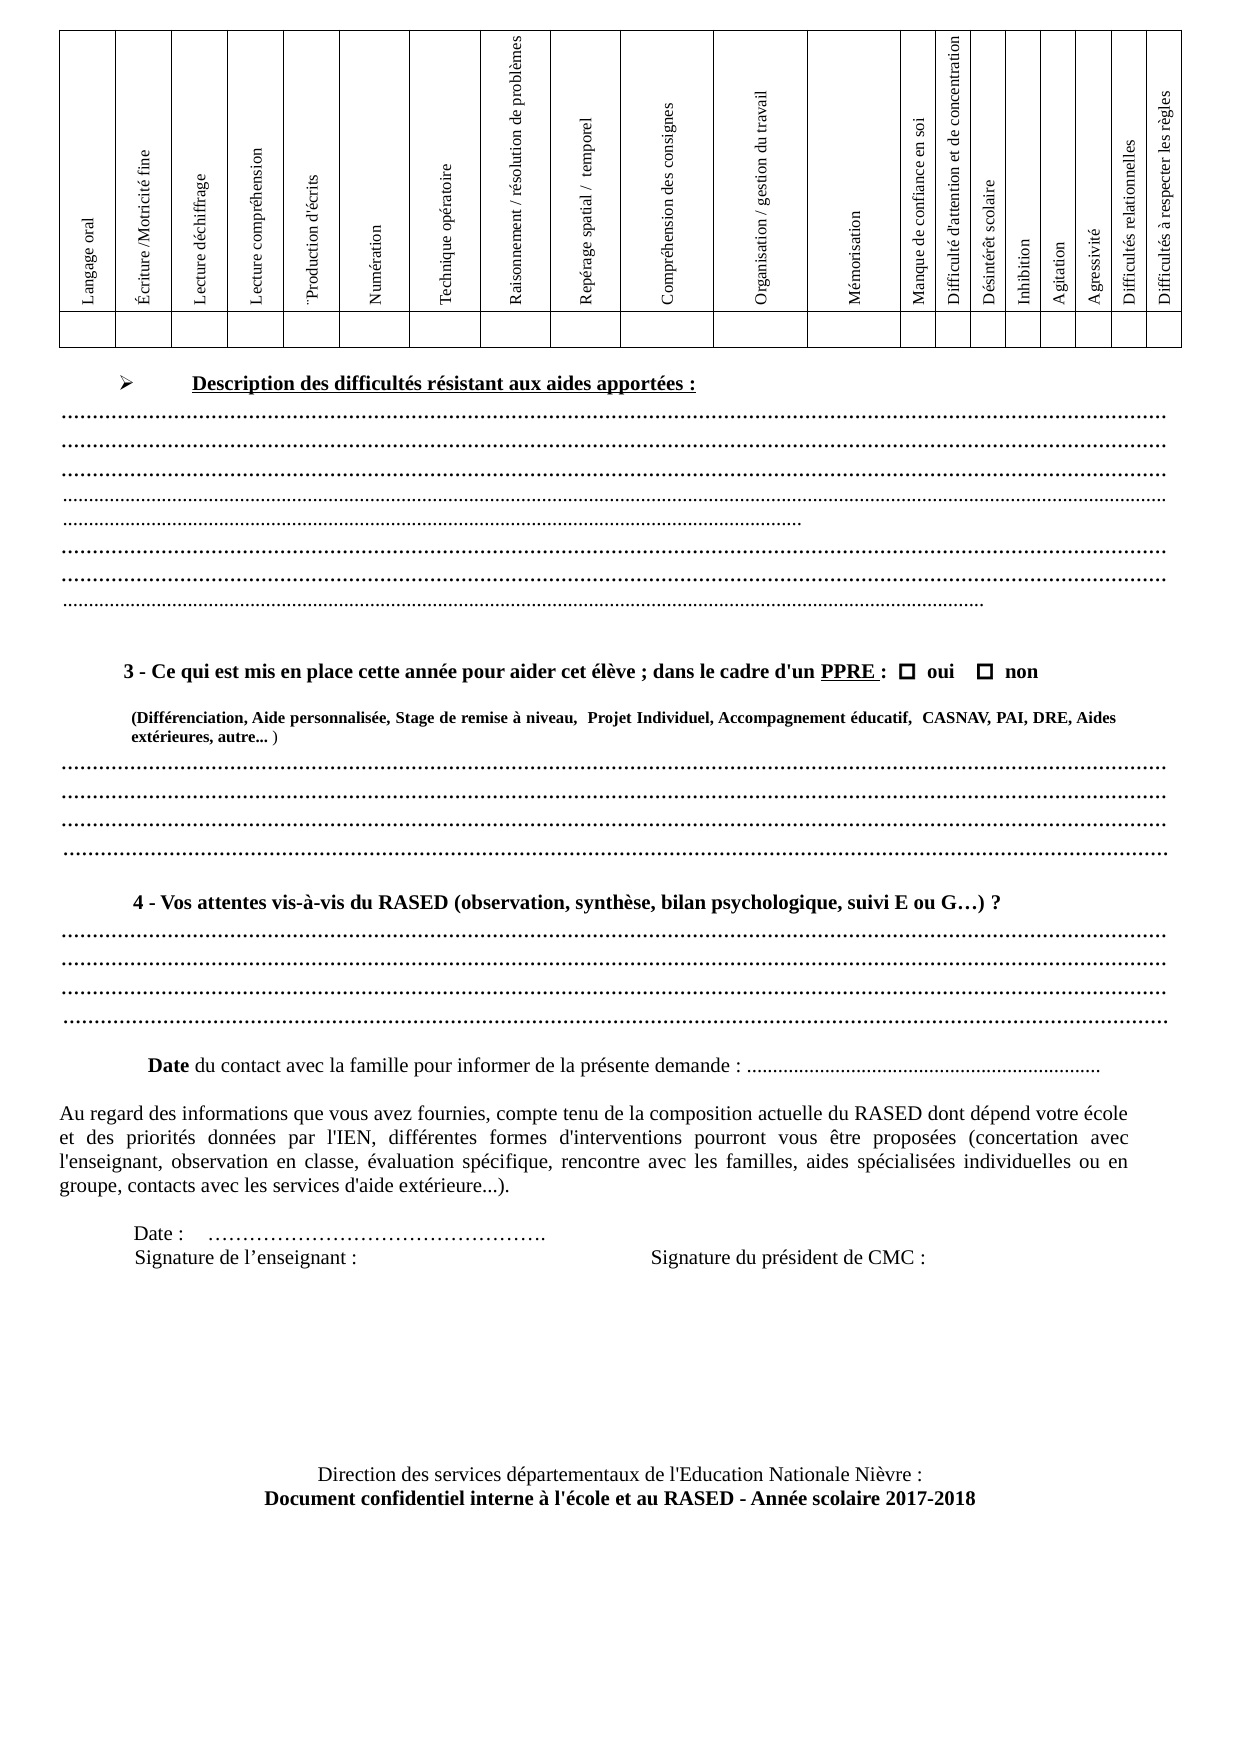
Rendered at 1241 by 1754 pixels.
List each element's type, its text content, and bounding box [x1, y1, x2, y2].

text (Différenciation, Aide personnalisée, Stage de remise à niveau, Projet Individuel, Accompagnement éducatif, CASNAV, PAI, DRE, Aides extérieures, autre... ) [131, 708, 1117, 746]
table_cell Organisation / gestion du travail [714, 31, 807, 311]
table_cell Agressivité [1076, 31, 1111, 311]
table_cell Numération [340, 31, 409, 311]
text Date : …………………………………………. [133, 1221, 1181, 1245]
text ................................................................................................................................................................................. [61, 914, 1172, 942]
text ................................................................................................................................................................................. [61, 746, 1172, 775]
table_cell Lecture compréhension [228, 31, 283, 311]
text .................................................................................................................................................................................................................................................................................................................................................................. [61, 424, 1172, 482]
table_cell [971, 312, 1005, 347]
text Document confidentiel interne à l'école et au RASED - Année scolaire 2017-2018 [59, 1486, 1181, 1510]
table_cell [60, 312, 115, 347]
table_cell [901, 312, 935, 347]
table_cell Langage oral [60, 31, 115, 311]
table_cell Écriture /Motricité fine [116, 31, 171, 311]
table_cell ¨Production d'écrits [284, 31, 339, 311]
table_cell [1006, 312, 1040, 347]
table_cell [340, 312, 409, 347]
table_cell Difficulté d'attention et de concentration [936, 31, 970, 311]
table_cell [481, 312, 550, 347]
text Au regard des informations que vous avez fournies, compte tenu de la composition actuelle du RASED dont dépend votre école et des priorités données par l'IEN, différentes formes d'interventions pourront vous être proposées (concertation avec l'enseignant, observation en classe, évaluation spécifique, rencontre avec les familles, aides spécialisées individuelles ou en groupe, contacts avec les services d'aide extérieure...). [59, 1101, 1129, 1197]
table_cell [1041, 312, 1075, 347]
text Date du contact avec la famille pour informer de la présente demande : .................................................................... [59, 1053, 1170, 1077]
table_cell Repérage spatial / temporel [551, 31, 620, 311]
text 3 - Ce qui est mis en place cette année pour aider cet élève ; dans le cadre d'un PPRE : oui non [118, 659, 1116, 683]
table_cell Difficultés à respecter les règles [1147, 31, 1181, 311]
table_cell Inhibition [1006, 31, 1040, 311]
table_cell [714, 312, 807, 347]
text Signature de l’enseignant : Signature du président de CMC : [61, 1245, 1172, 1269]
table_cell [228, 312, 283, 347]
text Direction des services départementaux de l'Education Nationale Nièvre : [59, 1462, 1181, 1486]
table_cell Difficultés relationnelles [1112, 31, 1146, 311]
table_cell Mémorisation [808, 31, 900, 311]
text .................................................................................................................................................................................................................................................................................................................................................................. [61, 530, 1172, 587]
table_cell Manque de confiance en soi [901, 31, 935, 311]
table_cell [172, 312, 227, 347]
text 4 - Vos attentes vis-à-vis du RASED (observation, synthèse, bilan psychologique, suivi E ou G…) ? [133, 890, 1181, 914]
table_cell Compréhension des consignes [621, 31, 713, 311]
table_cell Technique opératoire [410, 31, 480, 311]
text ................................................................................................................................................................................. [62, 832, 1170, 861]
table_cell Désintérêt scolaire [971, 31, 1005, 311]
table_cell [116, 312, 171, 347]
table_cell [410, 312, 480, 347]
text .................................................................................................................................................................................................................................................................................................................................................................. [61, 775, 1172, 832]
text .................................................................................................................................................................................................................................................................................................................................................................. [62, 482, 1170, 530]
table_cell [551, 312, 620, 347]
table_cell [936, 312, 970, 347]
table_cell [621, 312, 713, 347]
table_cell [284, 312, 339, 347]
table_cell [1112, 312, 1146, 347]
table_cell Raisonnement / résolution de problèmes [481, 31, 550, 311]
table_cell [1076, 312, 1111, 347]
table_cell [1147, 312, 1181, 347]
table_cell [808, 312, 900, 347]
table_cell Agitation [1041, 31, 1075, 311]
text ................................................................................................................................................................................. [61, 395, 1172, 424]
text .................................................................................................................................................................................................................................................................................................................................................................. [61, 942, 1172, 1000]
list Description des difficultés résistant aux aides apportées : [118, 371, 1116, 395]
text ................................................................................................................................................................................. [62, 587, 1170, 611]
text ................................................................................................................................................................................. [62, 1000, 1170, 1029]
table_cell Lecture déchiffrage [172, 31, 227, 311]
